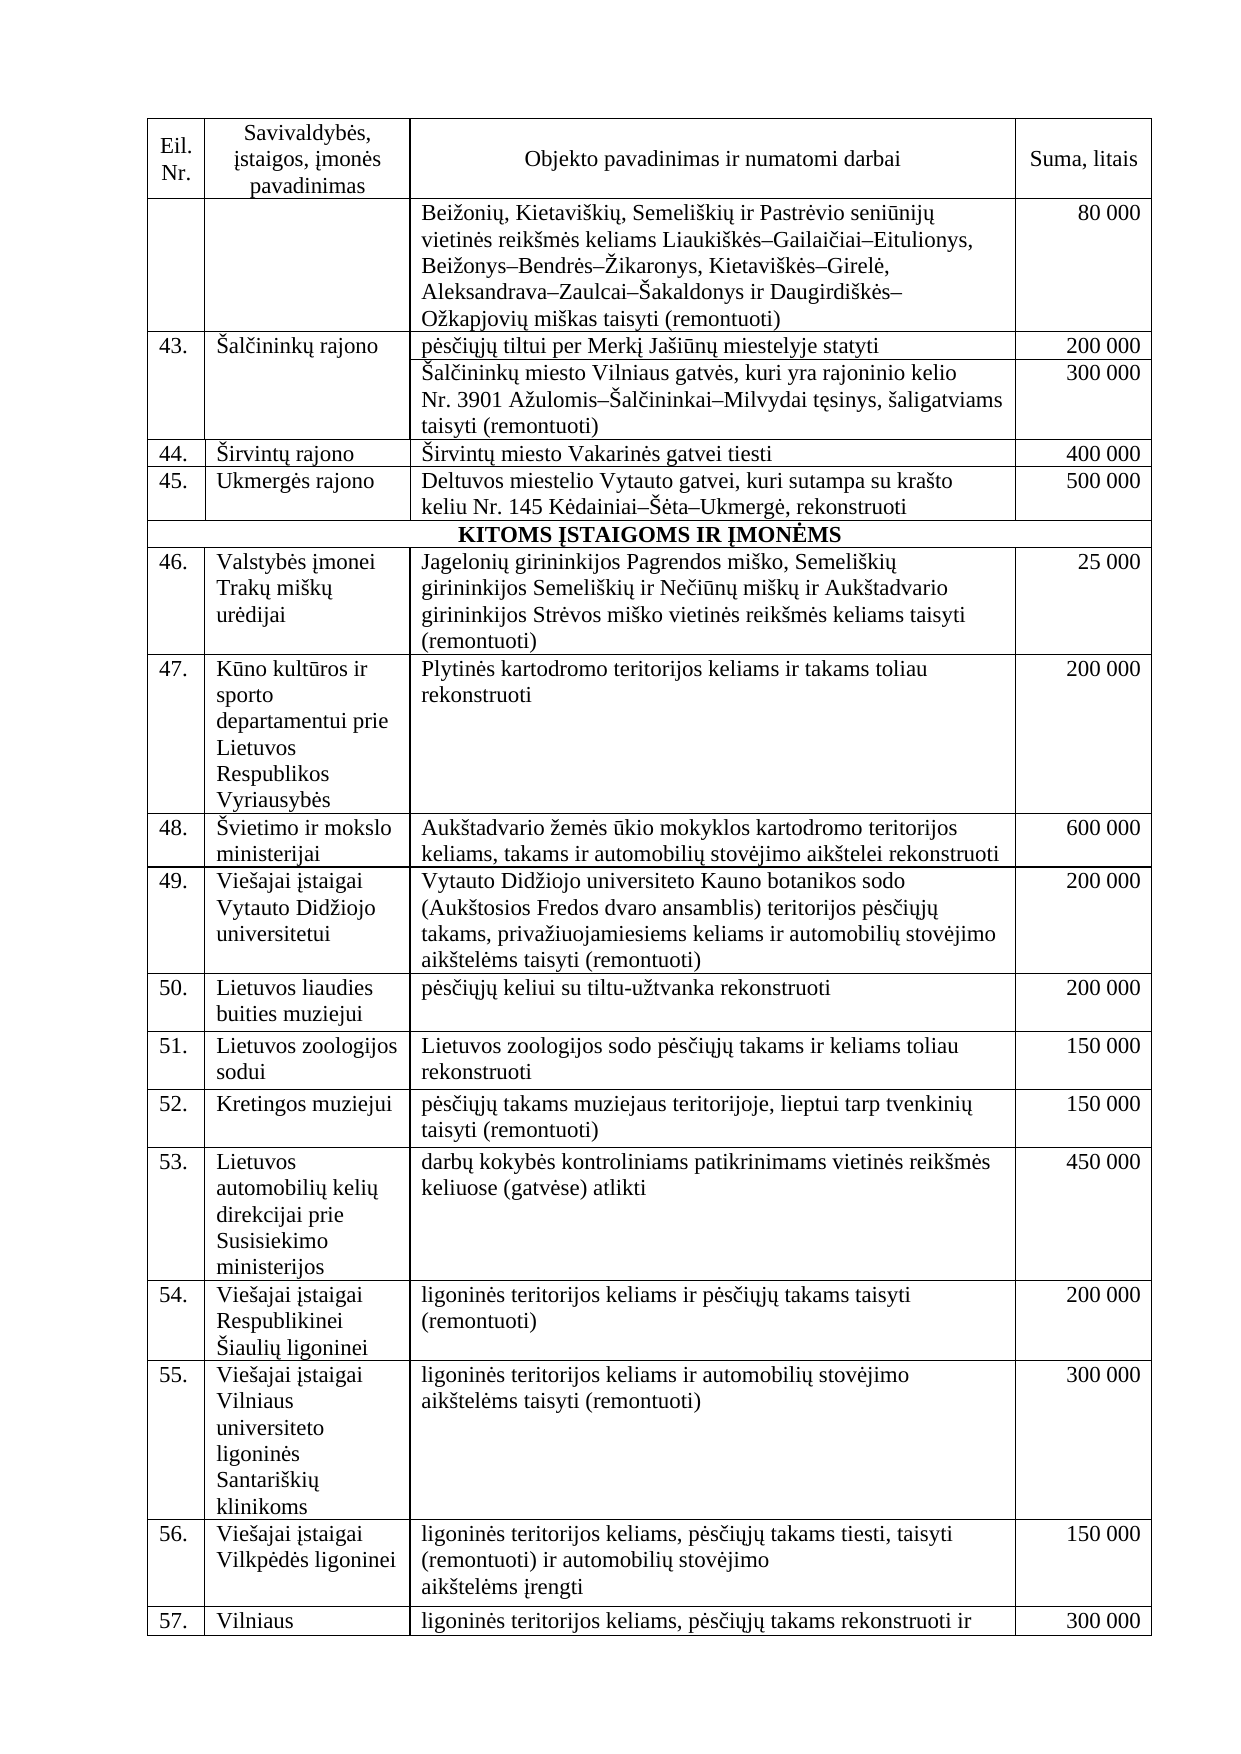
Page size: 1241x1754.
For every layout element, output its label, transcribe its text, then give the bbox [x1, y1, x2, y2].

table_cell 55. [148, 1361, 204, 1519]
table_cell Viešajai įstaigai Vilkpėdės ligoninei [205, 1520, 409, 1606]
table_cell 80 000 [1016, 199, 1151, 331]
table_cell 200 000 [1016, 332, 1151, 358]
table_cell 43. [148, 332, 204, 438]
table_cell 450 000 [1016, 1148, 1151, 1280]
table_cell Vytauto Didžiojo universiteto Kauno botanikos sodo (Aukštosios Fredos dvaro ansamblis) teritorijos pėsčiųjų takams, privažiuojamiesiems keliams ir automobilių stovėjimo aikštelėms taisyti (remontuoti) [411, 868, 1015, 973]
table_cell Širvintų miesto Vakarinės gatvei tiesti [411, 440, 1015, 466]
table_cell Plytinės kartodromo teritorijos keliams ir takams toliau rekonstruoti [411, 655, 1015, 813]
table_header Objekto pavadinimas ir numatomi darbai [411, 119, 1015, 198]
table_cell 56. [148, 1520, 204, 1606]
table_cell Kūno kultūros ir sporto departamentui prie Lietuvos Respublikos Vyriausybės [205, 655, 409, 813]
table_header Eil. Nr. [148, 119, 204, 198]
table_cell 200 000 [1016, 974, 1151, 1031]
table_cell ligoninės teritorijos keliams, pėsčiųjų takams rekonstruoti ir [411, 1607, 1015, 1635]
table_cell Ukmergės rajono [206, 467, 410, 520]
table_cell 57. [148, 1607, 204, 1635]
table_cell Kretingos muziejui [205, 1090, 409, 1147]
table_cell Aukštadvario žemės ūkio mokyklos kartodromo teritorijos keliams, takams ir automobilių stovėjimo aikštelei rekonstruoti [411, 814, 1015, 866]
table_cell Švietimo ir mokslo ministerijai [205, 814, 409, 866]
table_cell 600 000 [1016, 814, 1151, 866]
table_cell Lietuvos automobilių kelių direkcijai prie Susisiekimo ministerijos [205, 1148, 409, 1280]
table_cell pėsčiųjų tiltui per Merkį Jašiūnų miestelyje statyti [411, 332, 1015, 358]
table_cell Lietuvos zoologijos sodui [205, 1032, 409, 1089]
table_cell 300 000 [1016, 1361, 1151, 1519]
table_cell 150 000 [1016, 1032, 1151, 1089]
table_cell Šalčininkų rajono [205, 332, 409, 438]
table_cell 48. [148, 814, 204, 866]
table_cell Šalčininkų miesto Vilniaus gatvės, kuri yra rajoninio kelio Nr. 3901 Ažulomis–Šalčininkai–Milvydai tęsinys, šaligatviams taisyti (remontuoti) [411, 360, 1015, 438]
table_cell pėsčiųjų keliui su tiltu-užtvanka rekonstruoti [411, 974, 1015, 1031]
table_cell 400 000 [1016, 440, 1151, 466]
table_cell 200 000 [1016, 1281, 1151, 1360]
table_cell 300 000 [1016, 360, 1151, 438]
table_cell 500 000 [1016, 467, 1151, 520]
table_cell Vilniaus [205, 1607, 409, 1635]
table_cell Beižonių, Kietaviškių, Semeliškių ir Pastrėvio seniūnijų vietinės reikšmės keliams Liaukiškės–Gailaičiai–Eitulionys, Beižonys–Bendrės–Žikaronys, Kietaviškės–Girelė, Aleksandrava–Zaulcai–Šakaldonys ir Daugirdiškės–Ožkapjovių miškas taisyti (remontuoti) [411, 199, 1015, 331]
table_cell 53. [148, 1148, 204, 1280]
table_header Suma, litais [1016, 119, 1151, 198]
table_cell 47. [148, 655, 204, 813]
table_cell ligoninės teritorijos keliams ir pėsčiųjų takams taisyti (remontuoti) [411, 1281, 1015, 1360]
table_cell 25 000 [1016, 548, 1151, 653]
table_cell Lietuvos liaudies buities muziejui [205, 974, 409, 1031]
table_cell 54. [148, 1281, 204, 1360]
table_cell 52. [148, 1090, 204, 1147]
table_cell KitOMS ĮSTAIGOMS IR ĮMONĖMS [148, 521, 1151, 547]
table_cell pėsčiųjų takams muziejaus teritorijoje, lieptui tarp tvenkinių taisyti (remontuoti) [411, 1090, 1015, 1147]
table_cell 45. [148, 467, 205, 520]
table_cell 44. [148, 440, 205, 466]
table_cell 150 000 [1016, 1090, 1151, 1147]
table_cell Širvintų rajono [206, 440, 410, 466]
table_cell Valstybės įmonei Trakų miškų urėdijai [205, 548, 409, 653]
table_cell Deltuvos miestelio Vytauto gatvei, kuri sutampa su krašto keliu Nr. 145 Kėdainiai–Šėta–Ukmergė, rekonstruoti [411, 467, 1015, 520]
table_cell 300 000 [1016, 1607, 1151, 1635]
table_cell 49. [148, 868, 204, 973]
table_cell 51. [148, 1032, 204, 1089]
table_cell 200 000 [1016, 655, 1151, 813]
table_cell [205, 199, 409, 331]
table_cell 46. [148, 548, 204, 653]
table_cell Jagelonių girininkijos Pagrendos miško, Semeliškių girininkijos Semeliškių ir Nečiūnų miškų ir Aukštadvario girininkijos Strėvos miško vietinės reikšmės keliams taisyti (remontuoti) [411, 548, 1015, 653]
table_cell [148, 199, 204, 331]
table_cell Viešajai įstaigai Respublikinei Šiaulių ligoninei [205, 1281, 409, 1360]
table_cell Viešajai įstaigai Vytauto Didžiojo universitetui [205, 868, 409, 973]
table_cell 150 000 [1016, 1520, 1151, 1606]
table_cell darbų kokybės kontroliniams patikrinimams vietinės reikšmės keliuose (gatvėse) atlikti [411, 1148, 1015, 1280]
table_cell ligoninės teritorijos keliams, pėsčiųjų takams tiesti, taisyti (remontuoti) ir automobilių stovėjimo aikštelėms įrengti [411, 1520, 1015, 1606]
table_cell ligoninės teritorijos keliams ir automobilių stovėjimo aikštelėms taisyti (remontuoti) [411, 1361, 1015, 1519]
table_header Savivaldybės, įstaigos, įmonės pavadinimas [205, 119, 409, 198]
table_cell Viešajai įstaigai Vilniaus universiteto ligoninės Santariškių klinikoms [205, 1361, 409, 1519]
table_cell 200 000 [1016, 868, 1151, 973]
table_cell Lietuvos zoologijos sodo pėsčiųjų takams ir keliams toliau rekonstruoti [411, 1032, 1015, 1089]
table_cell 50. [148, 974, 204, 1031]
